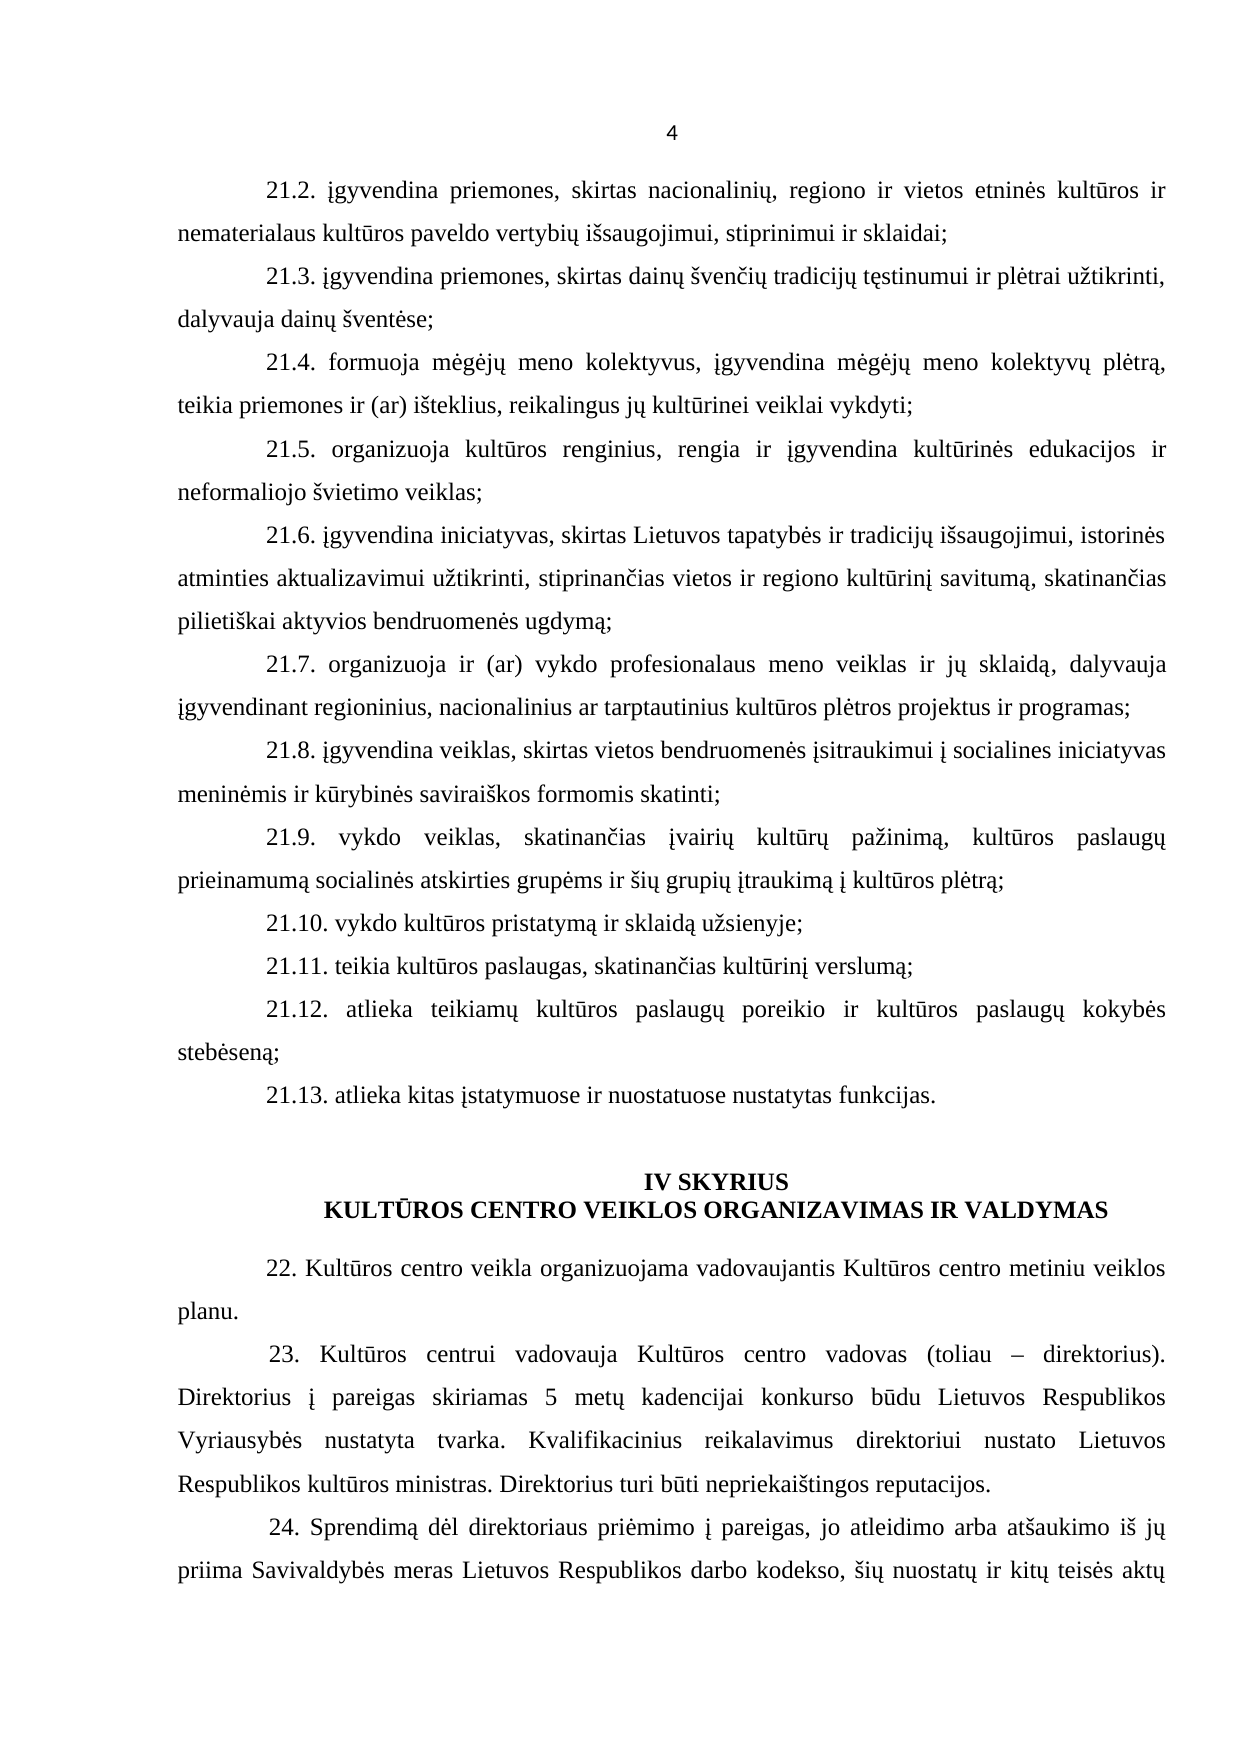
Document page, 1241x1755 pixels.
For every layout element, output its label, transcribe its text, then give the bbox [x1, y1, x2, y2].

text 21.5. organizuoja kultūros renginius, rengia ir įgyvendina kultūrinės edukacijos ir neformaliojo švietimo veiklas; [177, 434, 1167, 506]
text 21.12. atlieka teikiamų kultūros paslaugų poreikio ir kultūros paslaugų kokybės stebėseną; [177, 994, 1167, 1066]
text 21.13. atlieka kitas įstatymuose ir nuostatuose nustatytas funkcijas. [177, 1081, 1167, 1109]
text KULTŪROS CENTRO VEIKLOS ORGANIZAVIMAS IR VALDYMAS [177, 1196, 1167, 1224]
text 21.7. organizuoja ir (ar) vykdo profesionalaus meno veiklas ir jų sklaidą, dalyvauja įgyvendinant regioninius, nacionalinius ar tarptautinius kultūros plėtros projektus ir programas; [177, 649, 1167, 721]
text 21.9. vykdo veiklas, skatinančias įvairių kultūrų pažinimą, kultūros paslaugų prieinamumą socialinės atskirties grupėms ir šių grupių įtraukimą į kultūros plėtrą; [177, 822, 1167, 894]
text 23. Kultūros centrui vadovauja Kultūros centro vadovas (toliau – direktorius). Direktorius į pareigas skiriamas 5 metų kadencijai konkurso būdu Lietuvos Respublikos Vyriausybės nustatyta tvarka. Kvalifikacinius reikalavimus direktoriui nustato Lietuvos Respublikos kultūros ministras. Direktorius turi būti nepriekaištingos reputacijos. [177, 1339, 1167, 1497]
text 21.4. formuoja mėgėjų meno kolektyvus, įgyvendina mėgėjų meno kolektyvų plėtrą, teikia priemones ir (ar) išteklius, reikalingus jų kultūrinei veiklai vykdyti; [177, 347, 1167, 419]
text 21.6. įgyvendina iniciatyvas, skirtas Lietuvos tapatybės ir tradicijų išsaugojimui, istorinės atminties aktualizavimui užtikrinti, stiprinančias vietos ir regiono kultūrinį savitumą, skatinančias pilietiškai aktyvios bendruomenės ugdymą; [177, 520, 1167, 635]
text 24. Sprendimą dėl direktoriaus priėmimo į pareigas, jo atleidimo arba atšaukimo iš jų priima Savivaldybės meras Lietuvos Respublikos darbo kodekso, šių nuostatų ir kitų teisės aktų [177, 1512, 1167, 1584]
text 21.3. įgyvendina priemones, skirtas dainų švenčių tradicijų tęstinumui ir plėtrai užtikrinti, dalyvauja dainų šventėse; [177, 261, 1167, 333]
text 21.8. įgyvendina veiklas, skirtas vietos bendruomenės įsitraukimui į socialines iniciatyvas meninėmis ir kūrybinės saviraiškos formomis skatinti; [177, 736, 1167, 807]
text 22. Kultūros centro veikla organizuojama vadovaujantis Kultūros centro metiniu veiklos planu. [177, 1253, 1167, 1325]
text 21.10. vykdo kultūros pristatymą ir sklaidą užsienyje; [177, 908, 1167, 937]
text 21.11. teikia kultūros paslaugas, skatinančias kultūrinį verslumą; [177, 951, 1167, 980]
text IV SKYRIUS [177, 1167, 1167, 1196]
text 21.2. įgyvendina priemones, skirtas nacionalinių, regiono ir vietos etninės kultūros ir nematerialaus kultūros paveldo vertybių išsaugojimui, stiprinimui ir sklaidai; [177, 175, 1167, 247]
